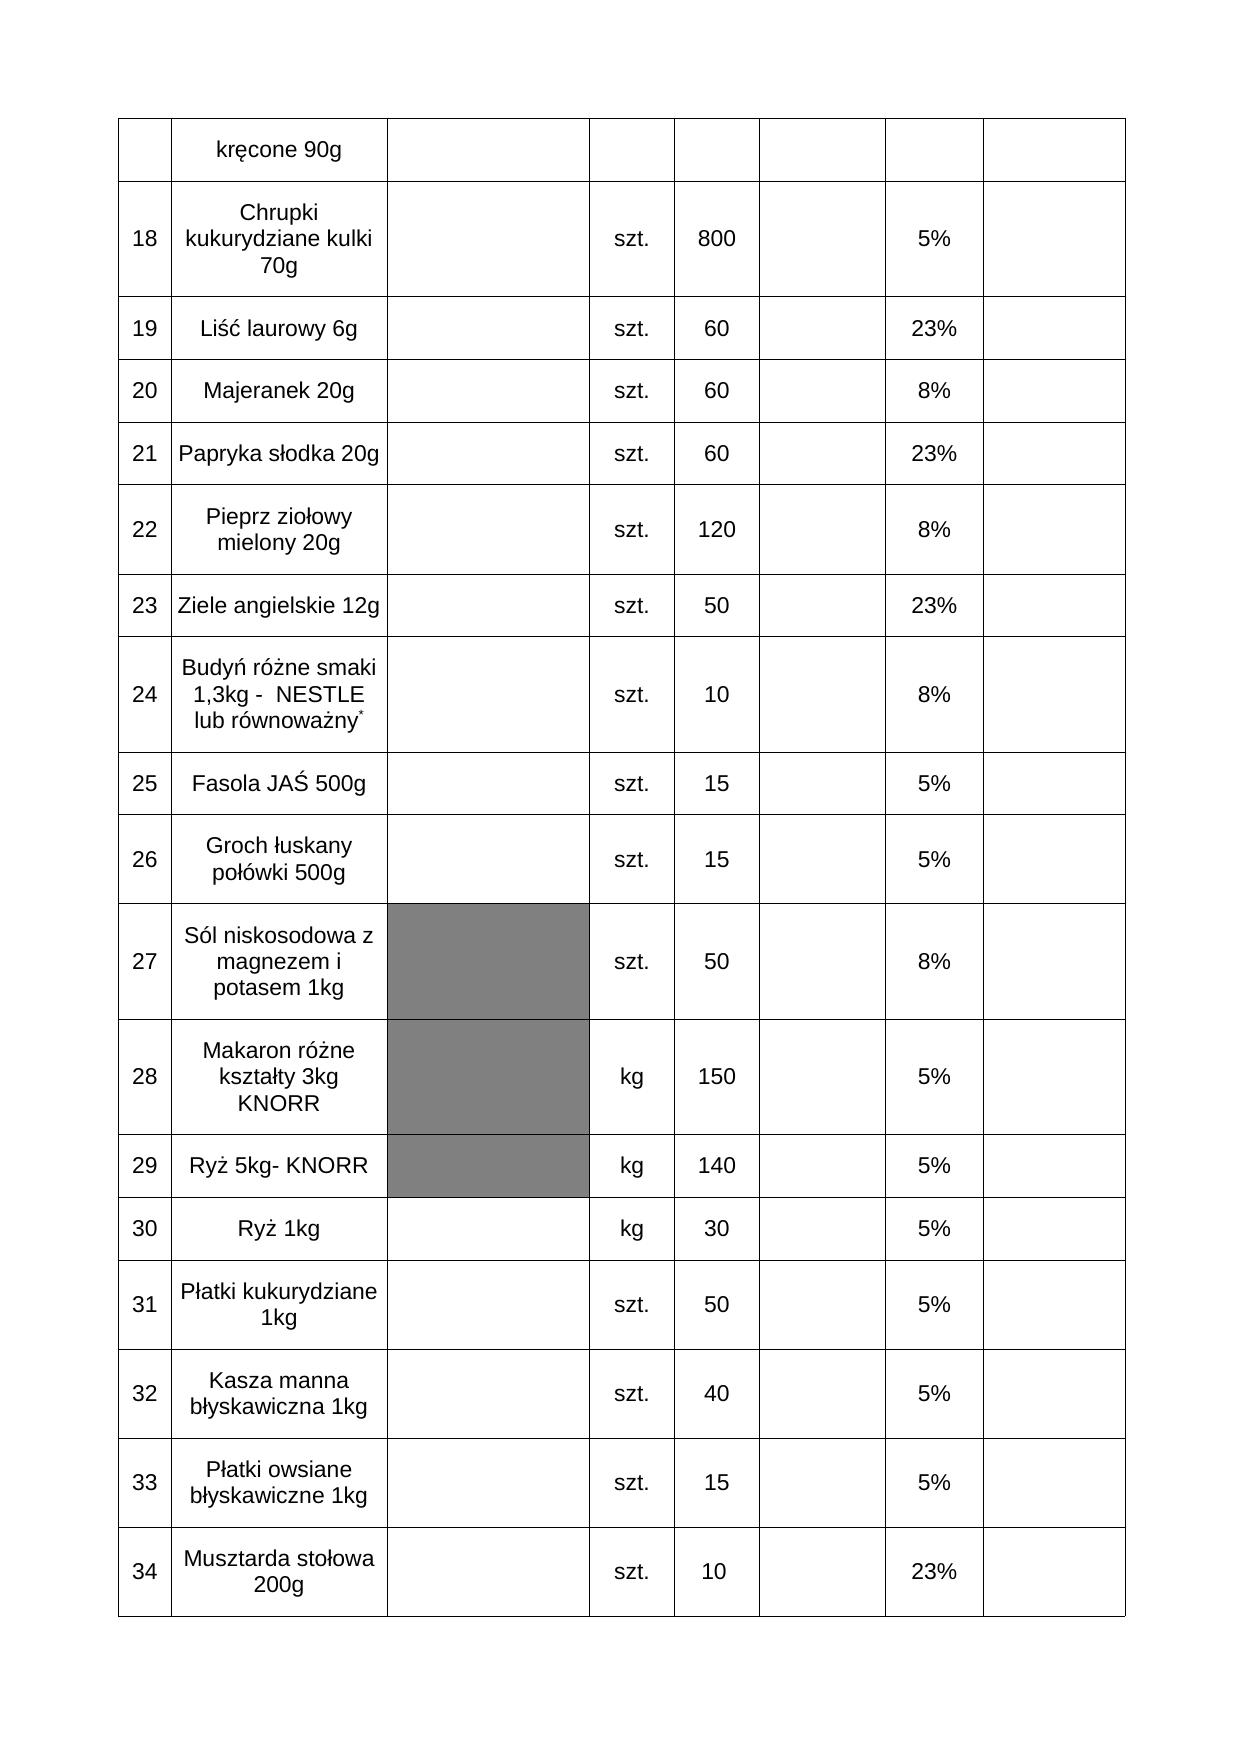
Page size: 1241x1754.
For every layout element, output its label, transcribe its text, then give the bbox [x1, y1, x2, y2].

table_cell [760, 1135, 885, 1197]
table_cell 23% [886, 1528, 983, 1616]
table_cell 5% [886, 1020, 983, 1134]
table_cell [760, 575, 885, 636]
table_cell [388, 1135, 589, 1197]
table_cell 23% [886, 423, 983, 484]
table_cell 31 [119, 1261, 171, 1349]
table_cell 5% [886, 753, 983, 814]
table_cell 5% [886, 1261, 983, 1349]
table_cell [388, 297, 589, 359]
table_cell szt. [590, 753, 674, 814]
table_cell [984, 1350, 1125, 1438]
table_cell 19 [119, 297, 171, 359]
table_cell 150 [675, 1020, 759, 1134]
table_cell 5% [886, 1439, 983, 1527]
table_cell Budyń różne smaki 1,3kg - NESTLE lub równoważny* [172, 637, 387, 752]
table_cell Musztarda stołowa 200g [172, 1528, 387, 1616]
table_cell 15 [675, 753, 759, 814]
table_cell Makaron różne kształty 3kg KNORR [172, 1020, 387, 1134]
table_cell Liść laurowy 6g [172, 297, 387, 359]
table_cell [388, 815, 589, 903]
table_cell [388, 1198, 589, 1259]
table_cell 21 [119, 423, 171, 484]
table_cell [984, 423, 1125, 484]
table_cell 50 [675, 1261, 759, 1349]
table_cell szt. [590, 360, 674, 422]
table_cell szt. [590, 1350, 674, 1438]
table_cell Chrupki kukurydziane kulki 70g [172, 182, 387, 296]
table_cell [984, 753, 1125, 814]
table_cell 22 [119, 485, 171, 573]
table_cell szt. [590, 1528, 674, 1616]
table_cell [388, 1350, 589, 1438]
table_cell 34 [119, 1528, 171, 1616]
table_cell szt. [590, 182, 674, 296]
table_cell 8% [886, 360, 983, 422]
table_cell 20 [119, 360, 171, 422]
table_cell [760, 753, 885, 814]
table_cell 8% [886, 637, 983, 752]
table_cell 24 [119, 637, 171, 752]
table_cell Ryż 1kg [172, 1198, 387, 1259]
table_cell [760, 1261, 885, 1349]
table_cell 33 [119, 1439, 171, 1527]
table_cell [388, 360, 589, 422]
table_cell Sól niskosodowa z magnezem i potasem 1kg [172, 904, 387, 1019]
table_cell [760, 485, 885, 573]
table_cell 26 [119, 815, 171, 903]
table_cell 60 [675, 360, 759, 422]
table_cell 120 [675, 485, 759, 573]
table_cell szt. [590, 297, 674, 359]
table_cell 800 [675, 182, 759, 296]
table_cell 50 [675, 575, 759, 636]
table_cell Groch łuskany połówki 500g [172, 815, 387, 903]
table_cell Kasza manna błyskawiczna 1kg [172, 1350, 387, 1438]
table_cell [675, 119, 759, 181]
table_cell szt. [590, 423, 674, 484]
table_cell [760, 423, 885, 484]
table_cell Majeranek 20g [172, 360, 387, 422]
table_cell 60 [675, 297, 759, 359]
table_cell 10 [675, 1528, 759, 1616]
table_cell 29 [119, 1135, 171, 1197]
table_cell [760, 1528, 885, 1616]
table_cell [984, 1198, 1125, 1259]
table_cell 23% [886, 575, 983, 636]
table_cell 28 [119, 1020, 171, 1134]
table_cell [760, 1350, 885, 1438]
table_cell [984, 1020, 1125, 1134]
table_cell 60 [675, 423, 759, 484]
table_cell 5% [886, 1135, 983, 1197]
table_cell [984, 1439, 1125, 1527]
table_cell szt. [590, 1261, 674, 1349]
table_cell [388, 182, 589, 296]
table_cell [760, 360, 885, 422]
table_cell 8% [886, 904, 983, 1019]
table_cell Fasola JAŚ 500g [172, 753, 387, 814]
table_cell [388, 485, 589, 573]
table_cell [760, 637, 885, 752]
table_cell [388, 904, 589, 1019]
table_cell 140 [675, 1135, 759, 1197]
table_cell [760, 182, 885, 296]
table_cell 30 [119, 1198, 171, 1259]
table_cell Ryż 5kg- KNORR [172, 1135, 387, 1197]
table_cell [760, 904, 885, 1019]
table_cell [388, 637, 589, 752]
table_cell 50 [675, 904, 759, 1019]
table_cell [984, 1135, 1125, 1197]
table_cell szt. [590, 575, 674, 636]
table_cell szt. [590, 815, 674, 903]
table_cell [984, 297, 1125, 359]
table_cell [119, 119, 171, 181]
table_cell Pieprz ziołowy mielony 20g [172, 485, 387, 573]
table_cell [984, 182, 1125, 296]
table_cell Płatki kukurydziane 1kg [172, 1261, 387, 1349]
table_cell [760, 1439, 885, 1527]
table_cell [388, 1528, 589, 1616]
table_cell [590, 119, 674, 181]
table_cell szt. [590, 1439, 674, 1527]
table_cell Płatki owsiane błyskawiczne 1kg [172, 1439, 387, 1527]
table_cell kręcone 90g [172, 119, 387, 181]
table_cell 18 [119, 182, 171, 296]
table_cell [760, 1020, 885, 1134]
table_cell 5% [886, 182, 983, 296]
table_cell 30 [675, 1198, 759, 1259]
table_cell [388, 1020, 589, 1134]
table_cell [886, 119, 983, 181]
table_cell [984, 575, 1125, 636]
table_cell [984, 360, 1125, 422]
table_cell [760, 815, 885, 903]
table_cell szt. [590, 904, 674, 1019]
table_cell 5% [886, 1198, 983, 1259]
table_cell Papryka słodka 20g [172, 423, 387, 484]
table_cell 27 [119, 904, 171, 1019]
table_cell 40 [675, 1350, 759, 1438]
table_cell kg [590, 1198, 674, 1259]
table_cell [984, 485, 1125, 573]
table_cell [760, 297, 885, 359]
table_cell 10 [675, 637, 759, 752]
table_cell [388, 1439, 589, 1527]
table_cell 5% [886, 815, 983, 903]
table_cell 23 [119, 575, 171, 636]
table_cell 15 [675, 1439, 759, 1527]
table_cell Ziele angielskie 12g [172, 575, 387, 636]
table_cell [984, 1528, 1125, 1616]
table_cell [388, 1261, 589, 1349]
table_cell [388, 575, 589, 636]
table_cell [984, 119, 1125, 181]
table_cell [984, 1261, 1125, 1349]
table_cell 23% [886, 297, 983, 359]
table_cell szt. [590, 485, 674, 573]
table_cell kg [590, 1020, 674, 1134]
table_cell [388, 753, 589, 814]
table_cell 5% [886, 1350, 983, 1438]
table_cell [760, 1198, 885, 1259]
table_cell szt. [590, 637, 674, 752]
table_cell 32 [119, 1350, 171, 1438]
table_cell 8% [886, 485, 983, 573]
table_cell [388, 423, 589, 484]
table_cell [984, 904, 1125, 1019]
table_cell [388, 119, 589, 181]
table_cell [984, 637, 1125, 752]
table_cell 15 [675, 815, 759, 903]
table_cell [760, 119, 885, 181]
table_cell 25 [119, 753, 171, 814]
table_cell kg [590, 1135, 674, 1197]
table_cell [984, 815, 1125, 903]
